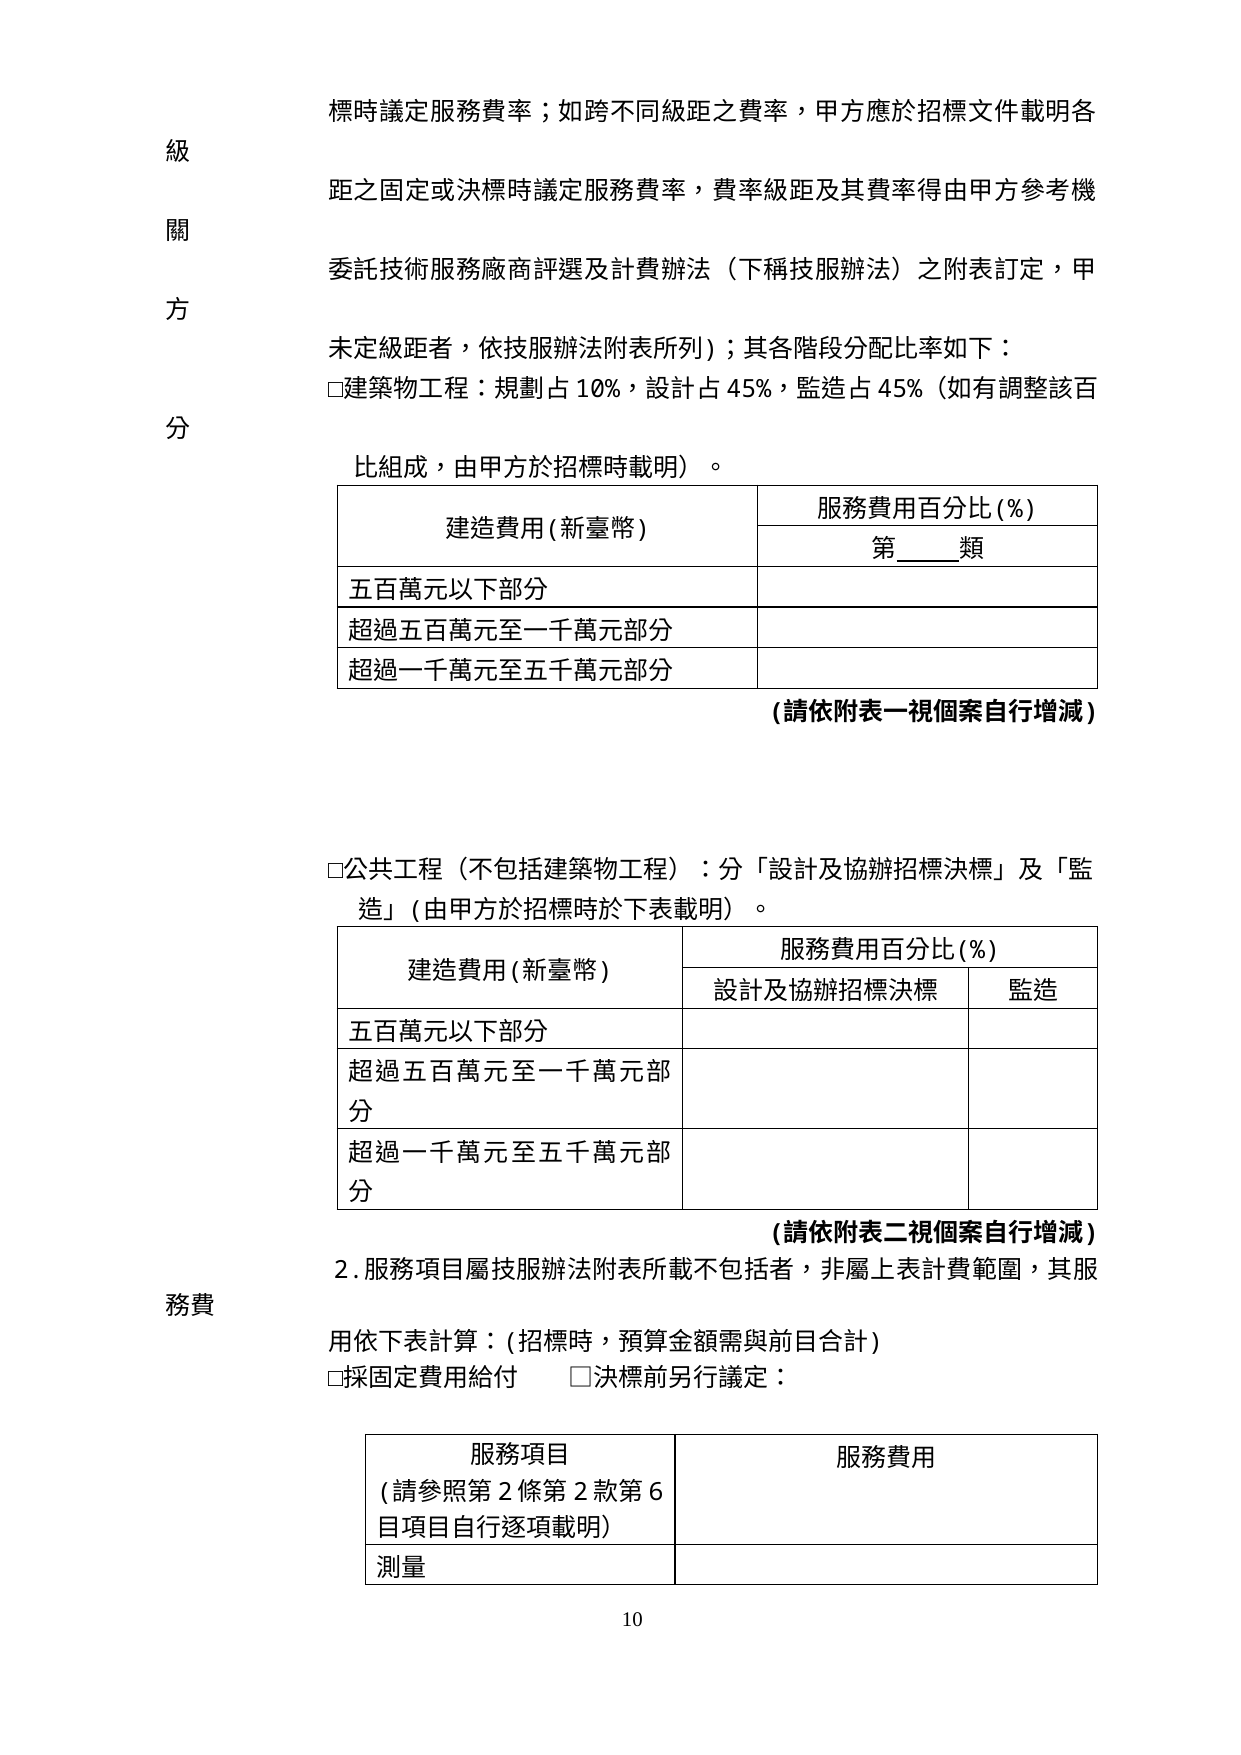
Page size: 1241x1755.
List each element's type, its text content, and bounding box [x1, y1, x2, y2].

table_cell 監造 [969, 968, 1097, 1007]
table_cell [758, 567, 1097, 606]
table_cell [969, 1009, 1097, 1048]
table_header 建造費用(新臺幣) [338, 486, 757, 566]
text 比組成，由甲方於招標時載明）。 [165, 445, 1098, 484]
table_cell [758, 648, 1097, 688]
table_cell 設計及協辦招標決標 [683, 968, 968, 1007]
table_header 服務費用百分比(%) [758, 486, 1097, 525]
table_cell 超過五百萬元至一千萬元部分 [338, 608, 757, 647]
text 用依下表計算：(招標時，預算金額需與前目合計) [165, 1322, 1098, 1358]
text □採固定費用給付 □決標前另行議定： [165, 1358, 1098, 1394]
table_cell 五百萬元以下部分 [338, 1009, 682, 1048]
table_cell [683, 1009, 968, 1048]
table_cell [683, 1049, 968, 1128]
table_cell 超過一千萬元至五千萬元部分 [338, 648, 757, 688]
text 委託技術服務廠商評選及計費辦法（下稱技服辦法）之附表訂定，甲方 [165, 247, 1098, 326]
table_cell [683, 1129, 968, 1208]
table_header 建造費用(新臺幣) [338, 927, 682, 1007]
text 2.服務項目屬技服辦法附表所載不包括者，非屬上表計費範圍，其服務費 [165, 1249, 1098, 1322]
text 距之固定或決標時議定服務費率，費率級距及其費率得由甲方參考機關 [165, 168, 1098, 247]
text □公共工程（不包括建築物工程）：分「設計及協辦招標決標」及「監 [165, 847, 1098, 887]
table_cell 超過五百萬元至一千萬元部分 [338, 1049, 682, 1128]
table_cell 超過一千萬元至五千萬元部分 [338, 1129, 682, 1208]
table_cell [676, 1545, 1097, 1584]
table_cell [969, 1129, 1097, 1208]
table_cell 測量 [366, 1545, 674, 1584]
table_header 服務項目 (請參照第2條第2款第6目項目自行逐項載明） [366, 1435, 674, 1543]
text □建築物工程：規劃占10%，設計占45%，監造占45%（如有調整該百分 [165, 366, 1098, 445]
table_header 服務費用百分比(%) [683, 927, 1097, 967]
table_header 服務費用 [676, 1435, 1097, 1543]
table_cell [969, 1049, 1097, 1128]
text 造」(由甲方於招標時於下表載明）。 [165, 887, 1098, 926]
table_cell [758, 608, 1097, 647]
text 未定級距者，依技服辦法附表所列)；其各階段分配比率如下： [165, 326, 1098, 366]
table_cell 五百萬元以下部分 [338, 567, 757, 606]
text 標時議定服務費率；如跨不同級距之費率，甲方應於招標文件載明各級 [165, 89, 1098, 168]
text (請依附表一視個案自行增減) [165, 689, 1098, 728]
table_cell 第 類 [758, 526, 1097, 566]
text (請依附表二視個案自行增減) [165, 1209, 1098, 1249]
